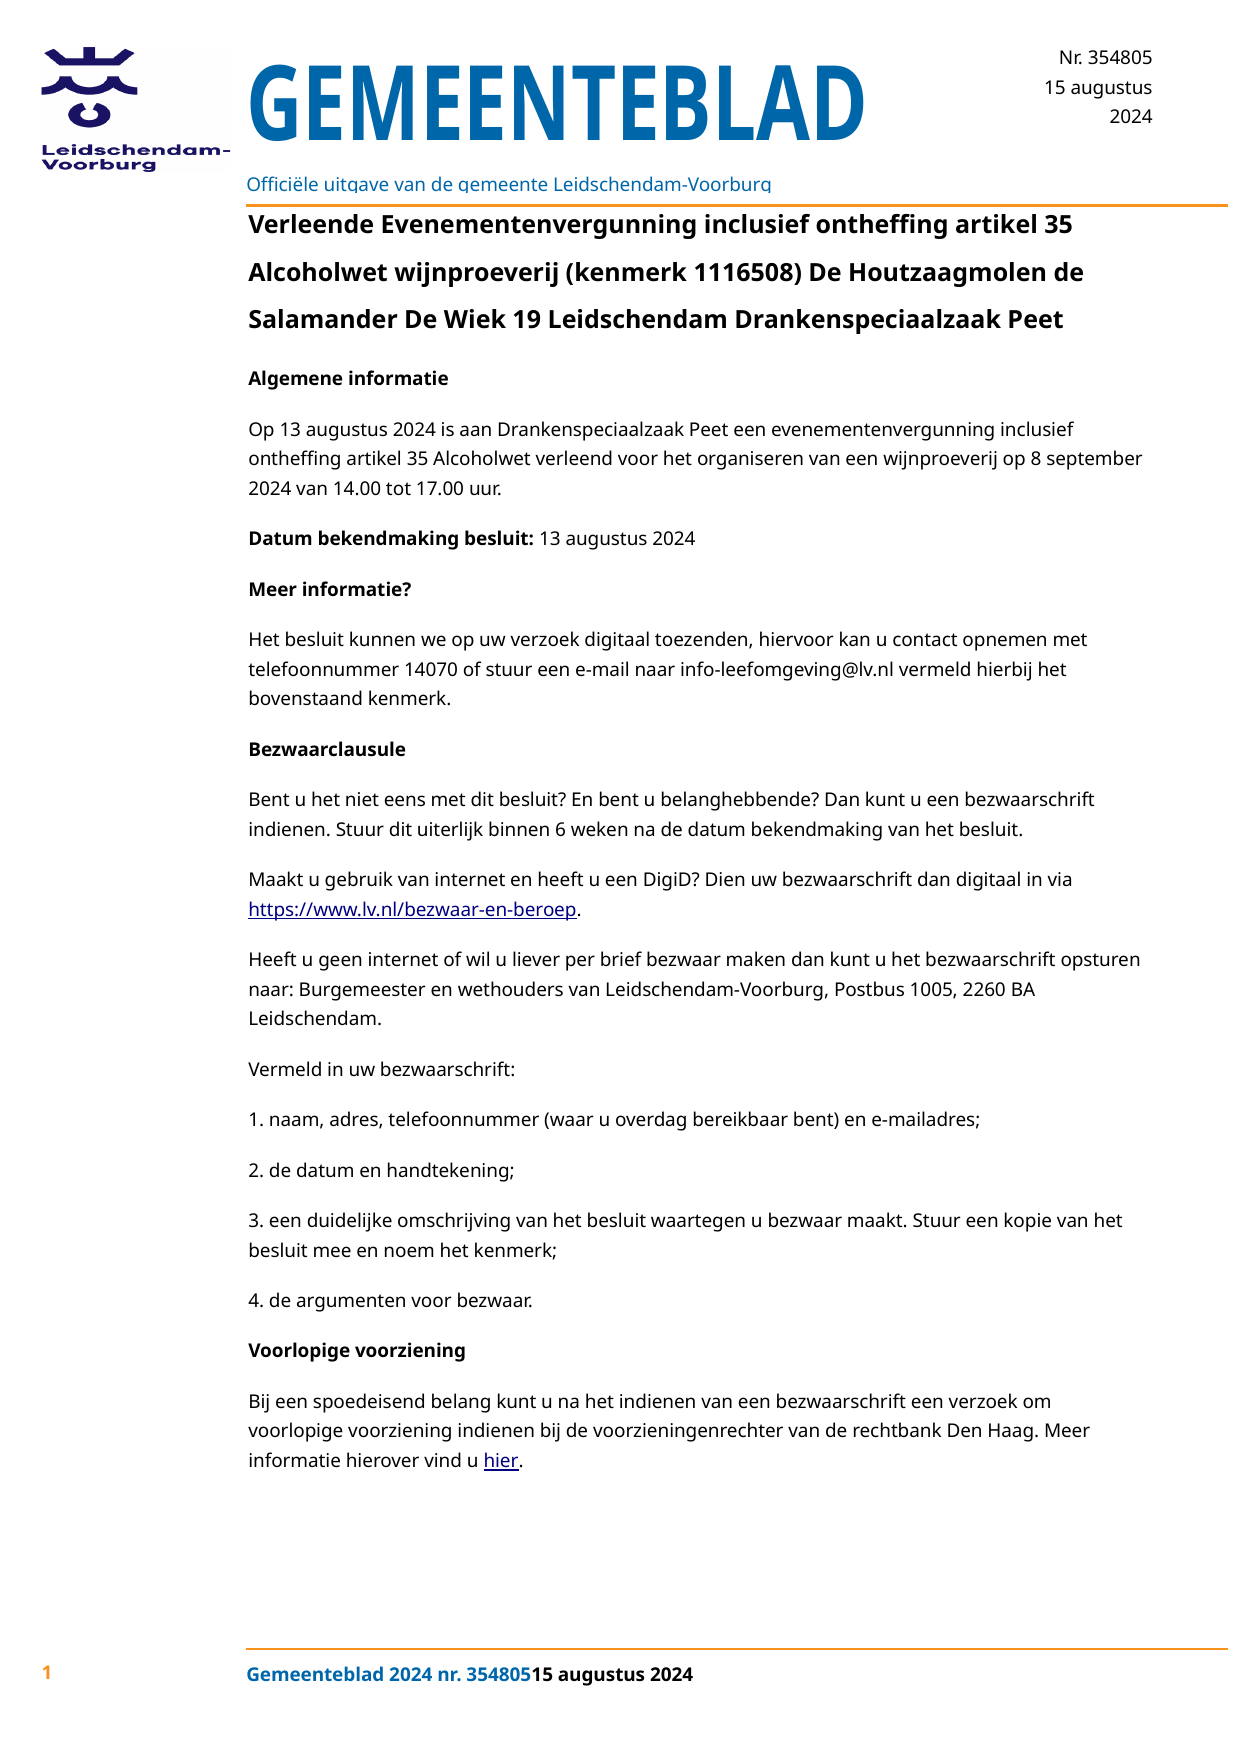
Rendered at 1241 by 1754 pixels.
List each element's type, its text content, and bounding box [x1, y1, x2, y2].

picture [41, 47, 231, 172]
text Heeft u geen internet of wil u liever per brief bezwaar maken dan kunt u het bezwaarschrift opsturen naar: Burgemeester en wethouders van Leidschendam-Voorburg, Postbus 1005, 2260 BA Leidschendam. [248, 946, 1152, 1031]
text Verleende Evenementenvergunning inclusief ontheffing artikel 35 Alcoholwet wijnproeverij (kenmerk 1116508) De Houtzaagmolen de Salamander De Wiek 19 Leidschendam Drankenspeciaalzaak Peet [248, 207, 1152, 336]
text Maakt u gebruik van internet en heeft u een DigiD? Dien uw bezwaarschrift dan digitaal in via https://www.lv.nl/bezwaar-en-beroep. [248, 866, 1152, 922]
text Het besluit kunnen we op uw verzoek digitaal toezenden, hiervoor kan u contact opnemen met telefoonnummer 14070 of stuur een e-mail naar info-leefomgeving@lv.nl vermeld hierbij het bovenstaand kenmerk. [248, 626, 1152, 711]
text Bij een spoedeisend belang kunt u na het indienen van een bezwaarschrift een verzoek om voorlopige voorziening indienen bij de voorzieningenrechter van de rechtbank Den Haag. Meer informatie hierover vind u hier. [248, 1388, 1152, 1473]
text Algemene informatie [248, 366, 1152, 391]
text 4. de argumenten voor bezwaar. [248, 1287, 1152, 1313]
text Bezwaarclausule [248, 736, 1152, 762]
text Voorlopige voorziening [248, 1338, 1152, 1363]
text Datum bekendmaking besluit: 13 augustus 2024 [248, 526, 1152, 551]
text Vermeld in uw bezwaarschrift: [248, 1056, 1152, 1082]
text 1. naam, adres, telefoonnummer (waar u overdag bereikbaar bent) en e-mailadres; [248, 1106, 1152, 1132]
text 3. een duidelijke omschrijving van het besluit waartegen u bezwaar maakt. Stuur een kopie van het besluit mee en noem het kenmerk; [248, 1207, 1152, 1262]
text Meer informatie? [248, 576, 1152, 602]
text Op 13 augustus 2024 is aan Drankenspeciaalzaak Peet een evenementenvergunning inclusief ontheffing artikel 35 Alcoholwet verleend voor het organiseren van een wijnproeverij op 8 september 2024 van 14.00 tot 17.00 uur. [248, 416, 1152, 501]
text 2. de datum en handtekening; [248, 1157, 1152, 1182]
text Bent u het niet eens met dit besluit? En bent u belanghebbende? Dan kunt u een bezwaarschrift indienen. Stuur dit uiterlijk binnen 6 weken na de datum bekendmaking van het besluit. [248, 786, 1152, 842]
